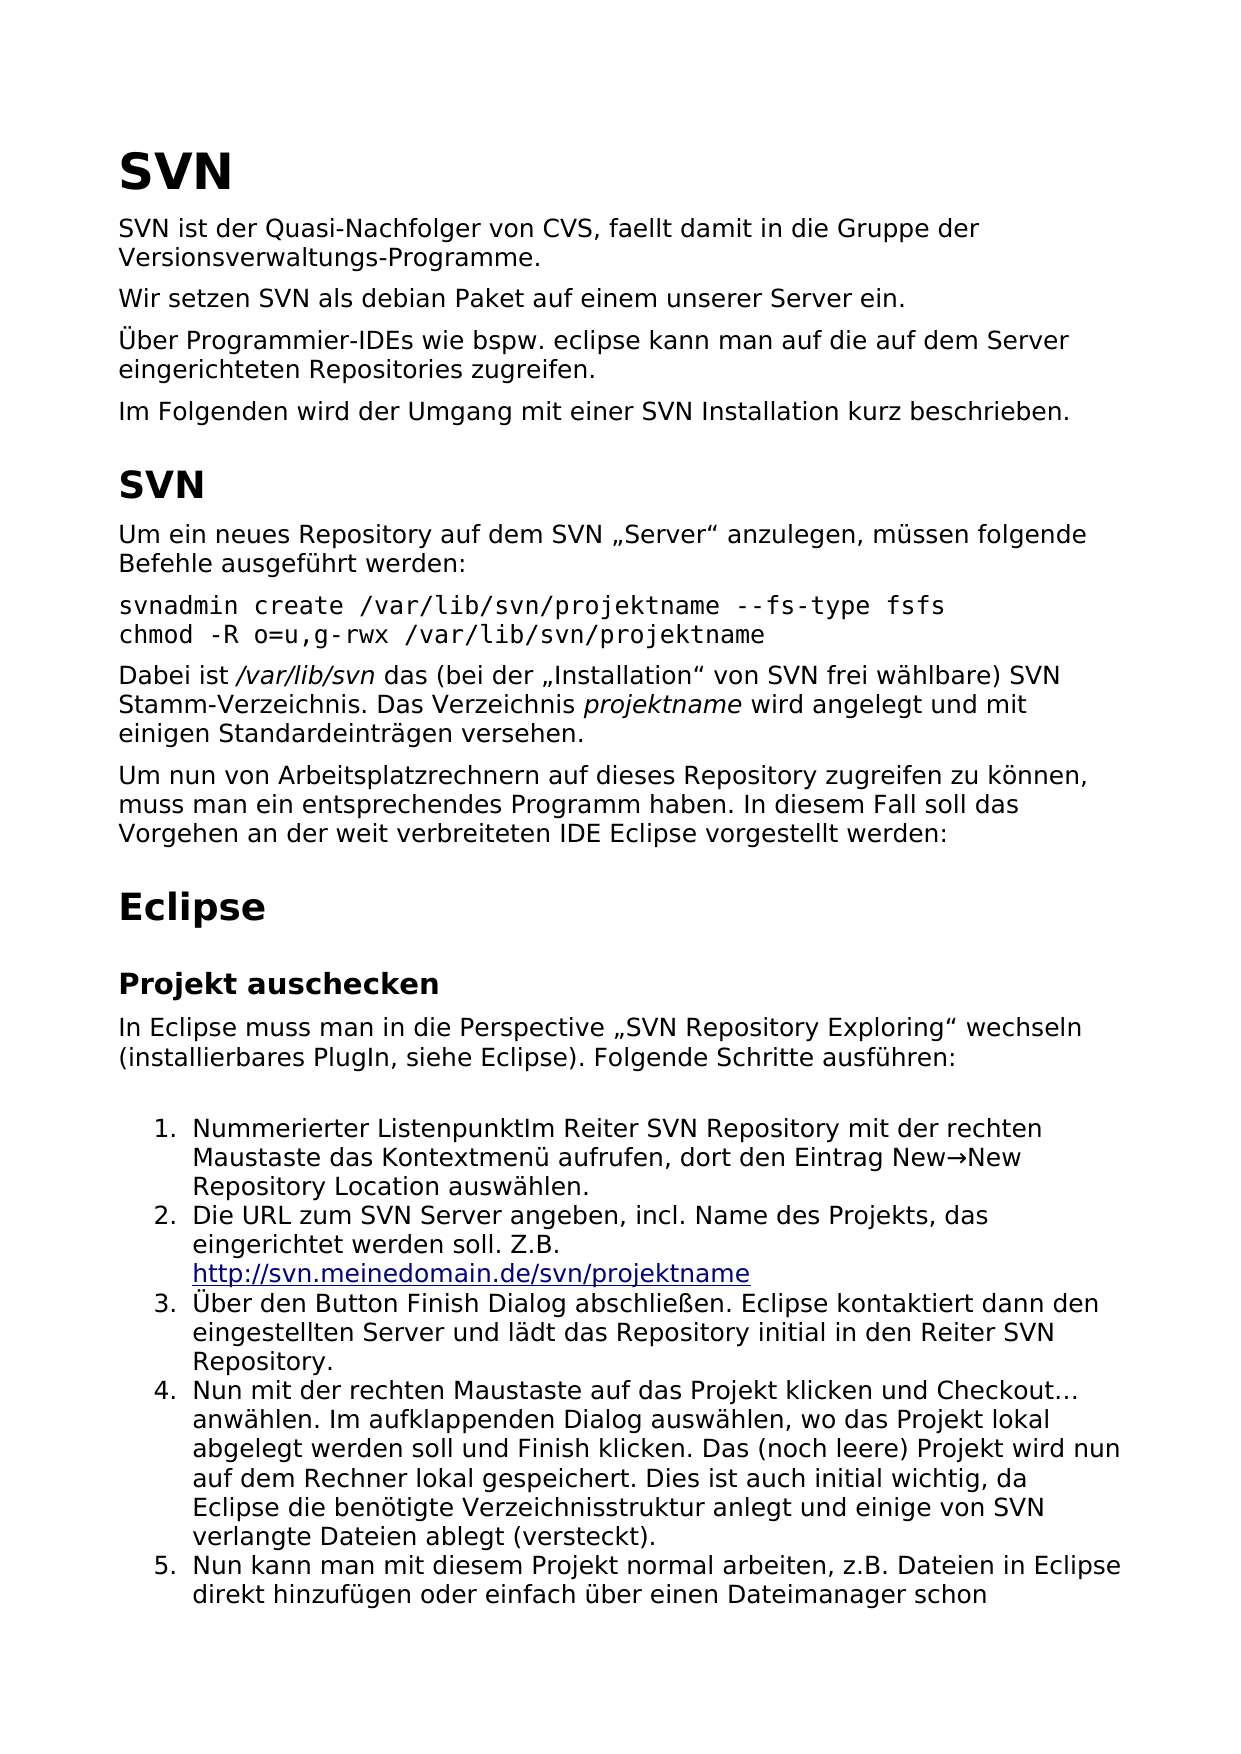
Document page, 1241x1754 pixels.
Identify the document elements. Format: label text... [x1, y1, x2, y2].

list Nummerierter ListenpunktIm Reiter SVN Repository mit der rechten Maustaste das Kontextmenü aufrufen, dort den Eintrag New→New Repository Location auswählen. [177, 1114, 1122, 1201]
subtitle Projekt auschecken [118, 967, 1122, 1001]
text Um nun von Arbeitsplatzrechnern auf dieses Repository zugreifen zu können, muss man ein entsprechendes Programm haben. In diesem Fall soll das Vorgehen an der weit verbreiteten IDE Eclipse vorgestellt werden: [118, 761, 1122, 848]
text Im Folgenden wird der Umgang mit einer SVN Installation kurz beschrieben. [118, 397, 1122, 426]
list Nun kann man mit diesem Projekt normal arbeiten, z.B. Dateien in Eclipse direkt hinzufügen oder einfach über einen Dateimanager schon [177, 1551, 1122, 1610]
text Dabei ist /var/lib/svn das (bei der „Installation“ von SVN frei wählbare) SVN Stamm-Verzeichnis. Das Verzeichnis projektname wird angelegt und mit einigen Standardeinträgen versehen. [118, 661, 1122, 748]
list Die URL zum SVN Server angeben, incl. Name des Projekts, das eingerichtet werden soll. Z.B. http://svn.meinedomain.de/svn/projektname [177, 1201, 1122, 1289]
list Über den Button Finish Dialog abschließen. Eclipse kontaktiert dann den eingestellten Server und lädt das Repository initial in den Reiter SVN Repository. [177, 1289, 1122, 1376]
text SVN ist der Quasi-Nachfolger von CVS, faellt damit in die Gruppe der Versionsverwaltungs-Programme. [118, 214, 1122, 272]
subtitle SVN [118, 464, 1122, 507]
subtitle Eclipse [118, 886, 1122, 929]
list Nun mit der rechten Maustaste auf das Projekt klicken und Checkout… anwählen. Im aufklappenden Dialog auswählen, wo das Projekt lokal abgelegt werden soll und Finish klicken. Das (noch leere) Projekt wird nun auf dem Rechner lokal gespeichert. Dies ist auch initial wichtig, da Eclipse die benötigte Verzeichnisstruktur anlegt und einige von SVN verlangte Dateien ablegt (versteckt). [177, 1376, 1122, 1551]
text Wir setzen SVN als debian Paket auf einem unserer Server ein. [118, 285, 1122, 314]
text Um ein neues Repository auf dem SVN „Server“ anzulegen, müssen folgende Befehle ausgeführt werden: [118, 520, 1122, 578]
text svnadmin create /var/lib/svn/projektname --fs-type fsfs chmod -R o=u,g-rwx /var/lib/svn/projektname [118, 591, 1122, 649]
subtitle SVN [118, 143, 1122, 201]
text In Eclipse muss man in die Perspective „SVN Repository Exploring“ wechseln (installierbares PlugIn, siehe Eclipse). Folgende Schritte ausführen: [118, 1013, 1122, 1072]
text Über Programmier-IDEs wie bspw. eclipse kann man auf die auf dem Server eingerichteten Repositories zugreifen. [118, 326, 1122, 385]
